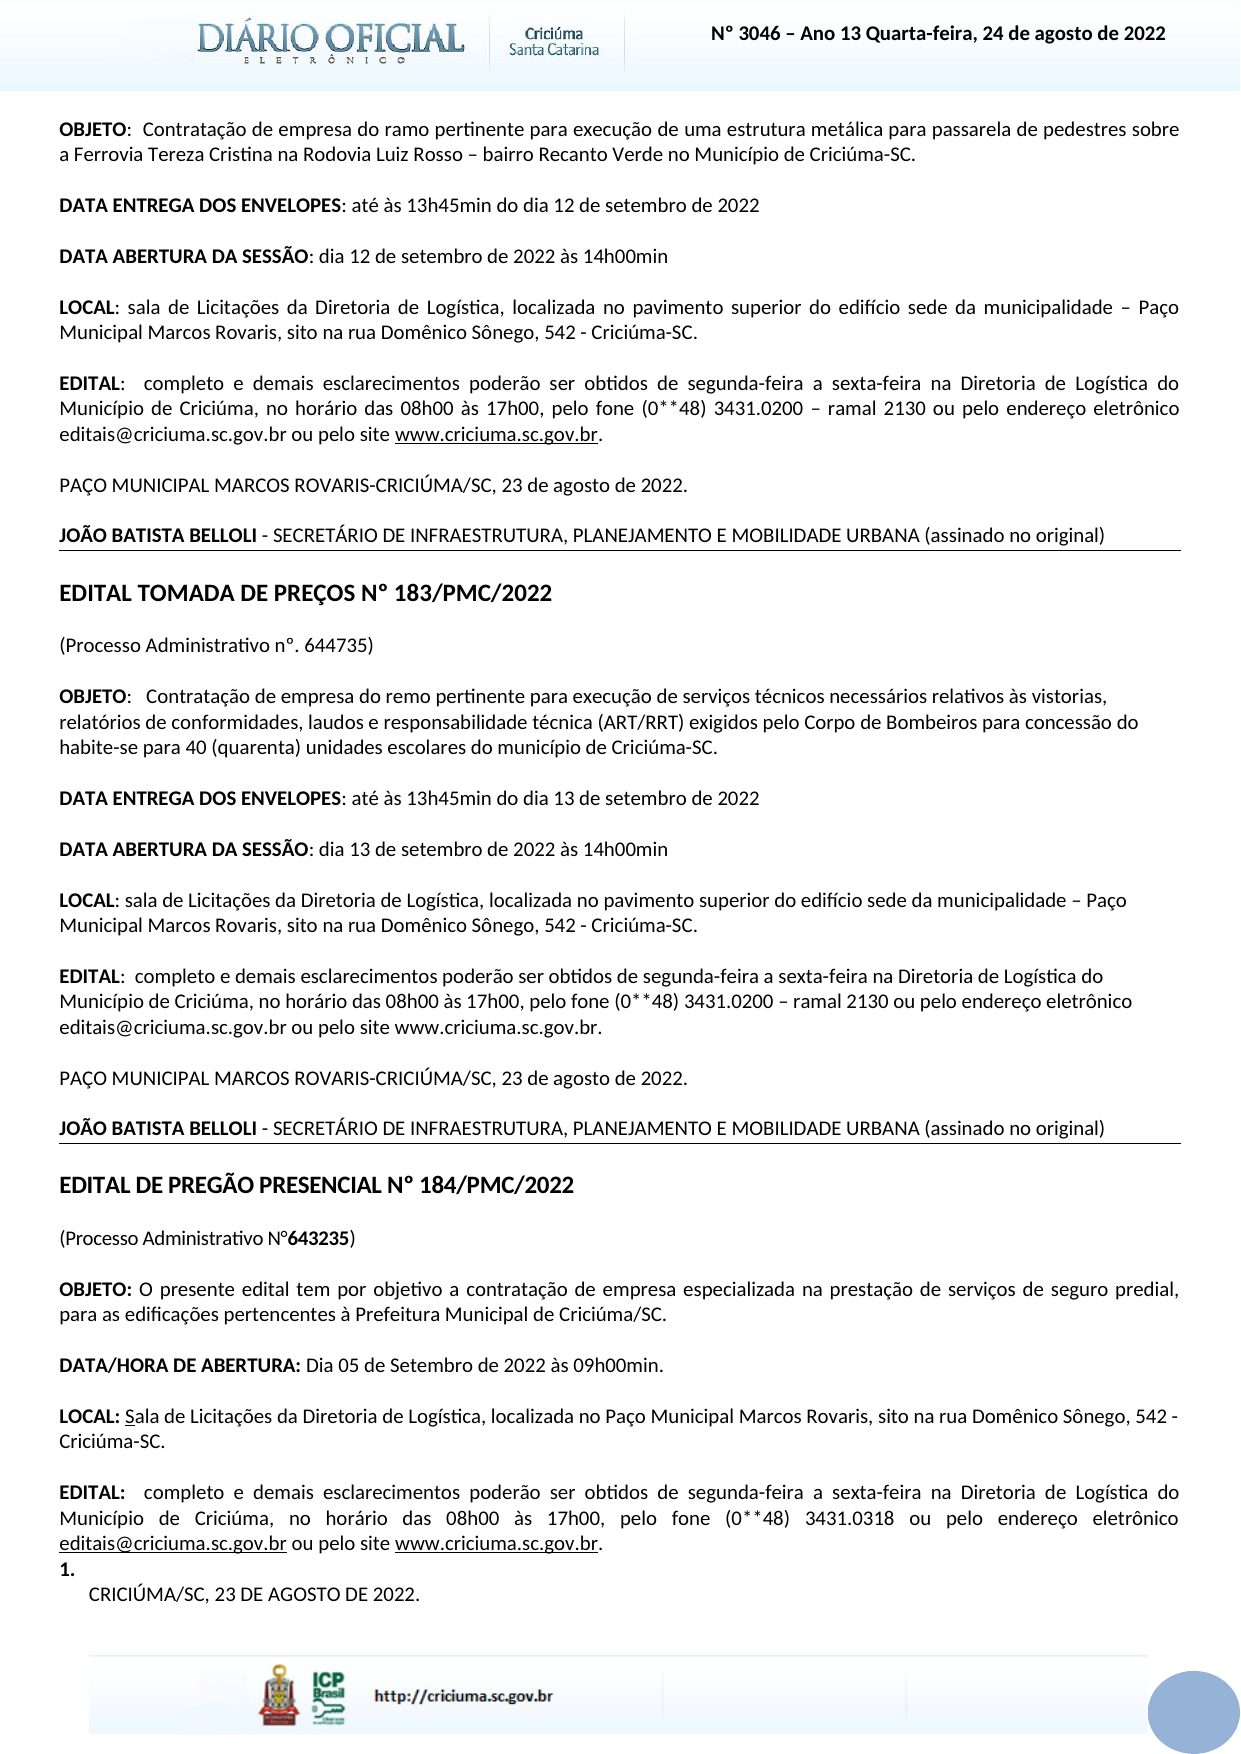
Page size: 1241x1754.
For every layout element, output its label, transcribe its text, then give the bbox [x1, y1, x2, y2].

text LOCAL: sala de Licitações da Diretoria de Logística, localizada no pavimento superior do edifício sede da municipalidade – Paço Municipal Marcos Rovaris, sito na rua Domênico Sônego, 542 - Criciúma-SC. [59, 294, 1181, 345]
text EDITAL: completo e demais esclarecimentos poderão ser obtidos de segunda-feira a sexta-feira na Diretoria de Logística do Município de Criciúma, no horário das 08h00 às 17h00, pelo fone (0**48) 3431.0318 ou pelo endereço eletrônico editais@criciuma.sc.gov.br ou pelo site www.criciuma.sc.gov.br. [59, 1479, 1181, 1556]
text OBJETO: Contratação de empresa do remo pertinente para execução de serviços técnicos necessários relativos às vistorias, relatórios de conformidades, laudos e responsabilidade técnica (ART/RRT) exigidos pelo Corpo de Bombeiros para concessão do habite-se para 40 (quarenta) unidades escolares do município de Criciúma-SC. [59, 683, 1181, 760]
text (Processo Administrativo N°643235) [59, 1225, 1181, 1251]
text LOCAL: Sala de Licitações da Diretoria de Logística, localizada no Paço Municipal Marcos Rovaris, sito na rua Domênico Sônego, 542 - Criciúma-SC. [59, 1403, 1181, 1454]
text EDITAL TOMADA DE PREÇOS Nº 183/PMC/2022 [59, 577, 1181, 607]
text DATA ENTREGA DOS ENVELOPES: até às 13h45min do dia 12 de setembro de 2022 [59, 192, 1181, 218]
text (Processo Administrativo nº. 644735) [59, 633, 1181, 658]
text OBJETO: O presente edital tem por objetivo a contratação de empresa especializada na prestação de serviços de seguro predial, para as edificações pertencentes à Prefeitura Municipal de Criciúma/SC. [59, 1276, 1181, 1327]
text DATA ABERTURA DA SESSÃO: dia 13 de setembro de 2022 às 14h00min [59, 836, 1181, 861]
text PAÇO MUNICIPAL MARCOS ROVARIS-CRICIÚMA/SC, 23 de agosto de 2022. [59, 1065, 1181, 1090]
text EDITAL: completo e demais esclarecimentos poderão ser obtidos de segunda-feira a sexta-feira na Diretoria de Logística do Município de Criciúma, no horário das 08h00 às 17h00, pelo fone (0**48) 3431.0200 – ramal 2130 ou pelo endereço eletrônico editais@criciuma.sc.gov.br ou pelo site www.criciuma.sc.gov.br. [59, 370, 1181, 446]
text OBJETO: Contratação de empresa do ramo pertinente para execução de uma estrutura metálica para passarela de pedestres sobre a Ferrovia Tereza Cristina na Rodovia Luiz Rosso – bairro Recanto Verde no Município de Criciúma-SC. [59, 116, 1181, 167]
text DATA ABERTURA DA SESSÃO: dia 12 de setembro de 2022 às 14h00min [59, 243, 1181, 268]
text EDITAL: completo e demais esclarecimentos poderão ser obtidos de segunda-feira a sexta-feira na Diretoria de Logística do Município de Criciúma, no horário das 08h00 às 17h00, pelo fone (0**48) 3431.0200 – ramal 2130 ou pelo endereço eletrônico editais@criciuma.sc.gov.br ou pelo site www.criciuma.sc.gov.br. [59, 963, 1181, 1039]
text DATA ENTREGA DOS ENVELOPES: até às 13h45min do dia 13 de setembro de 2022 [59, 785, 1181, 811]
text EDITAL DE PREGÃO PRESENCIAL Nº 184/PMC/2022 [59, 1169, 1181, 1200]
text LOCAL: sala de Licitações da Diretoria de Logística, localizada no pavimento superior do edifício sede da municipalidade – Paço Municipal Marcos Rovaris, sito na rua Domênico Sônego, 542 - Criciúma-SC. [59, 887, 1181, 938]
text JOÃO BATISTA BELLOLI - SECRETÁRIO DE INFRAESTRUTURA, PLANEJAMENTO E MOBILIDADE URBANA (assinado no original) [59, 523, 1181, 550]
text DATA/HORA DE ABERTURA: Dia 05 de Setembro de 2022 às 09h00min. [59, 1352, 1181, 1378]
text PAÇO MUNICIPAL MARCOS ROVARIS-CRICIÚMA/SC, 23 de agosto de 2022. [59, 472, 1181, 497]
text JOÃO BATISTA BELLOLI - SECRETÁRIO DE INFRAESTRUTURA, PLANEJAMENTO E MOBILIDADE URBANA (assinado no original) [59, 1116, 1181, 1143]
text CRICIÚMA/SC, 23 DE AGOSTO DE 2022. [59, 1581, 1181, 1607]
